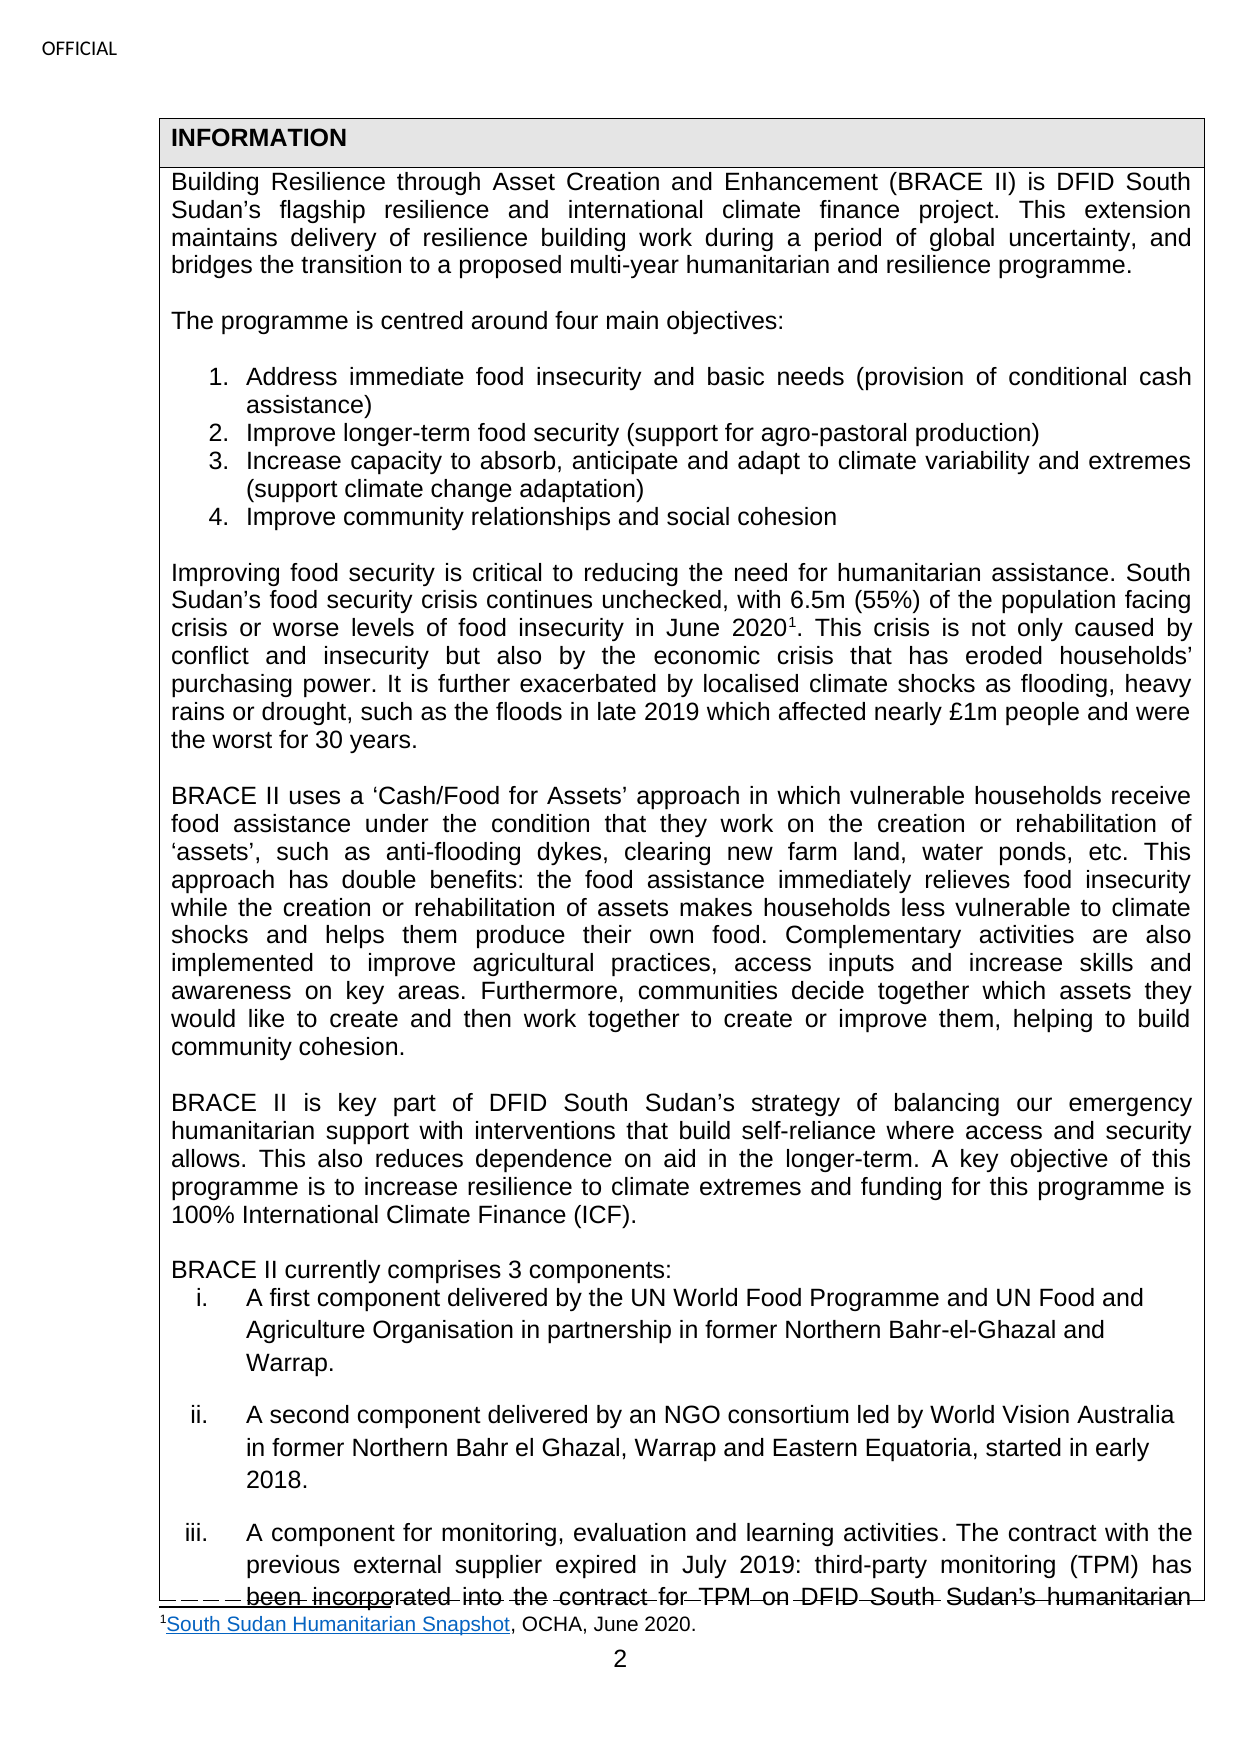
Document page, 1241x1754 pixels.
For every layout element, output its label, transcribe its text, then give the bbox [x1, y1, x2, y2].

table_header INFORMATION [160, 119, 1204, 167]
table_cell Building Resilience through Asset Creation and Enhancement (BRACE II) is DFID South Sudan’s flagship resilience and international climate finance project. This extension maintains delivery of resilience building work during a period of global uncertainty, and bridges the transition to a proposed multi-year humanitarian and resilience programme. The programme is centred around four main objectives: Address immediate food insecurity and basic needs (provision of conditional cash assistance) Improve longer-term food security (support for agro-pastoral production) Increase capacity to absorb, anticipate and adapt to climate variability and extremes (support climate change adaptation) Improve community relationships and social cohesion Improving food security is critical to reducing the need for humanitarian assistance. South Sudan’s food security crisis continues unchecked, with 6.5m (55%) of the population facing crisis or worse levels of food insecurity in June 2020. This crisis is not only caused by conflict and insecurity but also by the economic crisis that has eroded households’ purchasing power. It is further exacerbated by localised climate shocks as flooding, heavy rains or drought, such as the floods in late 2019 which affected nearly £1m people and were the worst for 30 years. BRACE II uses a ‘Cash/Food for Assets’ approach in which vulnerable households receive food assistance under the condition that they work on the creation or rehabilitation of ‘assets’, such as anti-flooding dykes, clearing new farm land, water ponds, etc. This approach has double benefits: the food assistance immediately relieves food insecurity while the creation or rehabilitation of assets makes households less vulnerable to climate shocks and helps them produce their own food. Complementary activities are also implemented to improve agricultural practices, access inputs and increase skills and awareness on key areas. Furthermore, communities decide together which assets they would like to create and then work together to create or improve them, helping to build community cohesion. BRACE II is key part of DFID South Sudan’s strategy of balancing our emergency humanitarian support with interventions that build self-reliance where access and security allows. This also reduces dependence on aid in the longer-term. A key objective of this programme is to increase resilience to climate extremes and funding for this programme is 100% International Climate Finance (ICF). BRACE II currently comprises 3 components: A first component delivered by the UN World Food Programme and UN Food and Agriculture Organisation in partnership in former Northern Bahr-el-Ghazal and Warrap. A second component delivered by an NGO consortium led by World Vision Australia in former Northern Bahr el Ghazal, Warrap and Eastern Equatoria, started in early 2018. A component for monitoring, evaluation and learning activities. The contract with the previous external supplier expired in July 2019: third-party monitoring (TPM) has been incorporated into the contract for TPM on DFID South Sudan’s humanitarian project HARISS, and a final evaluation will be procured in line with DFID procedures as part of this extension. [160, 168, 1204, 1600]
